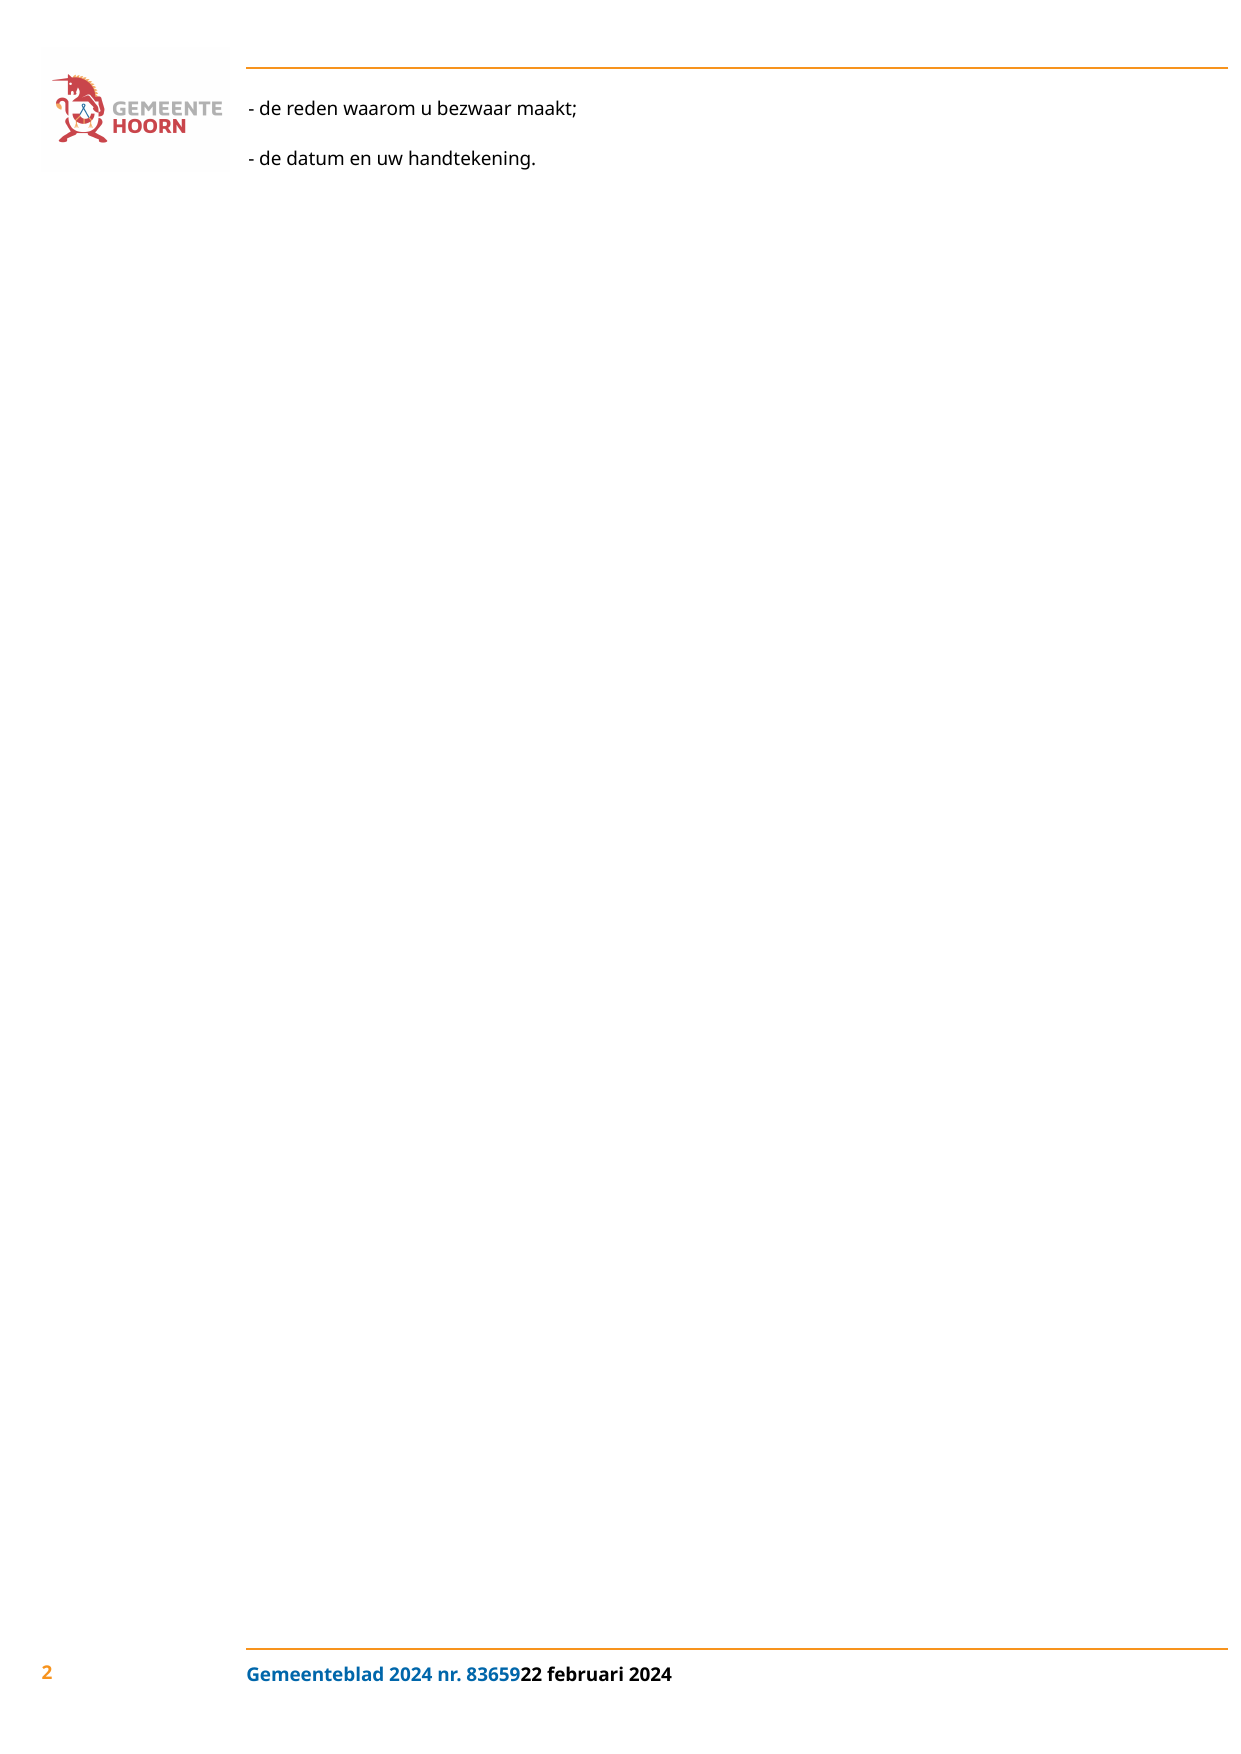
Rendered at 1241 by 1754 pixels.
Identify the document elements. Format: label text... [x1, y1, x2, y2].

text - de datum en uw handtekening. [248, 145, 1152, 171]
text - de reden waarom u bezwaar maakt; [248, 95, 1152, 121]
picture [41, 47, 231, 172]
